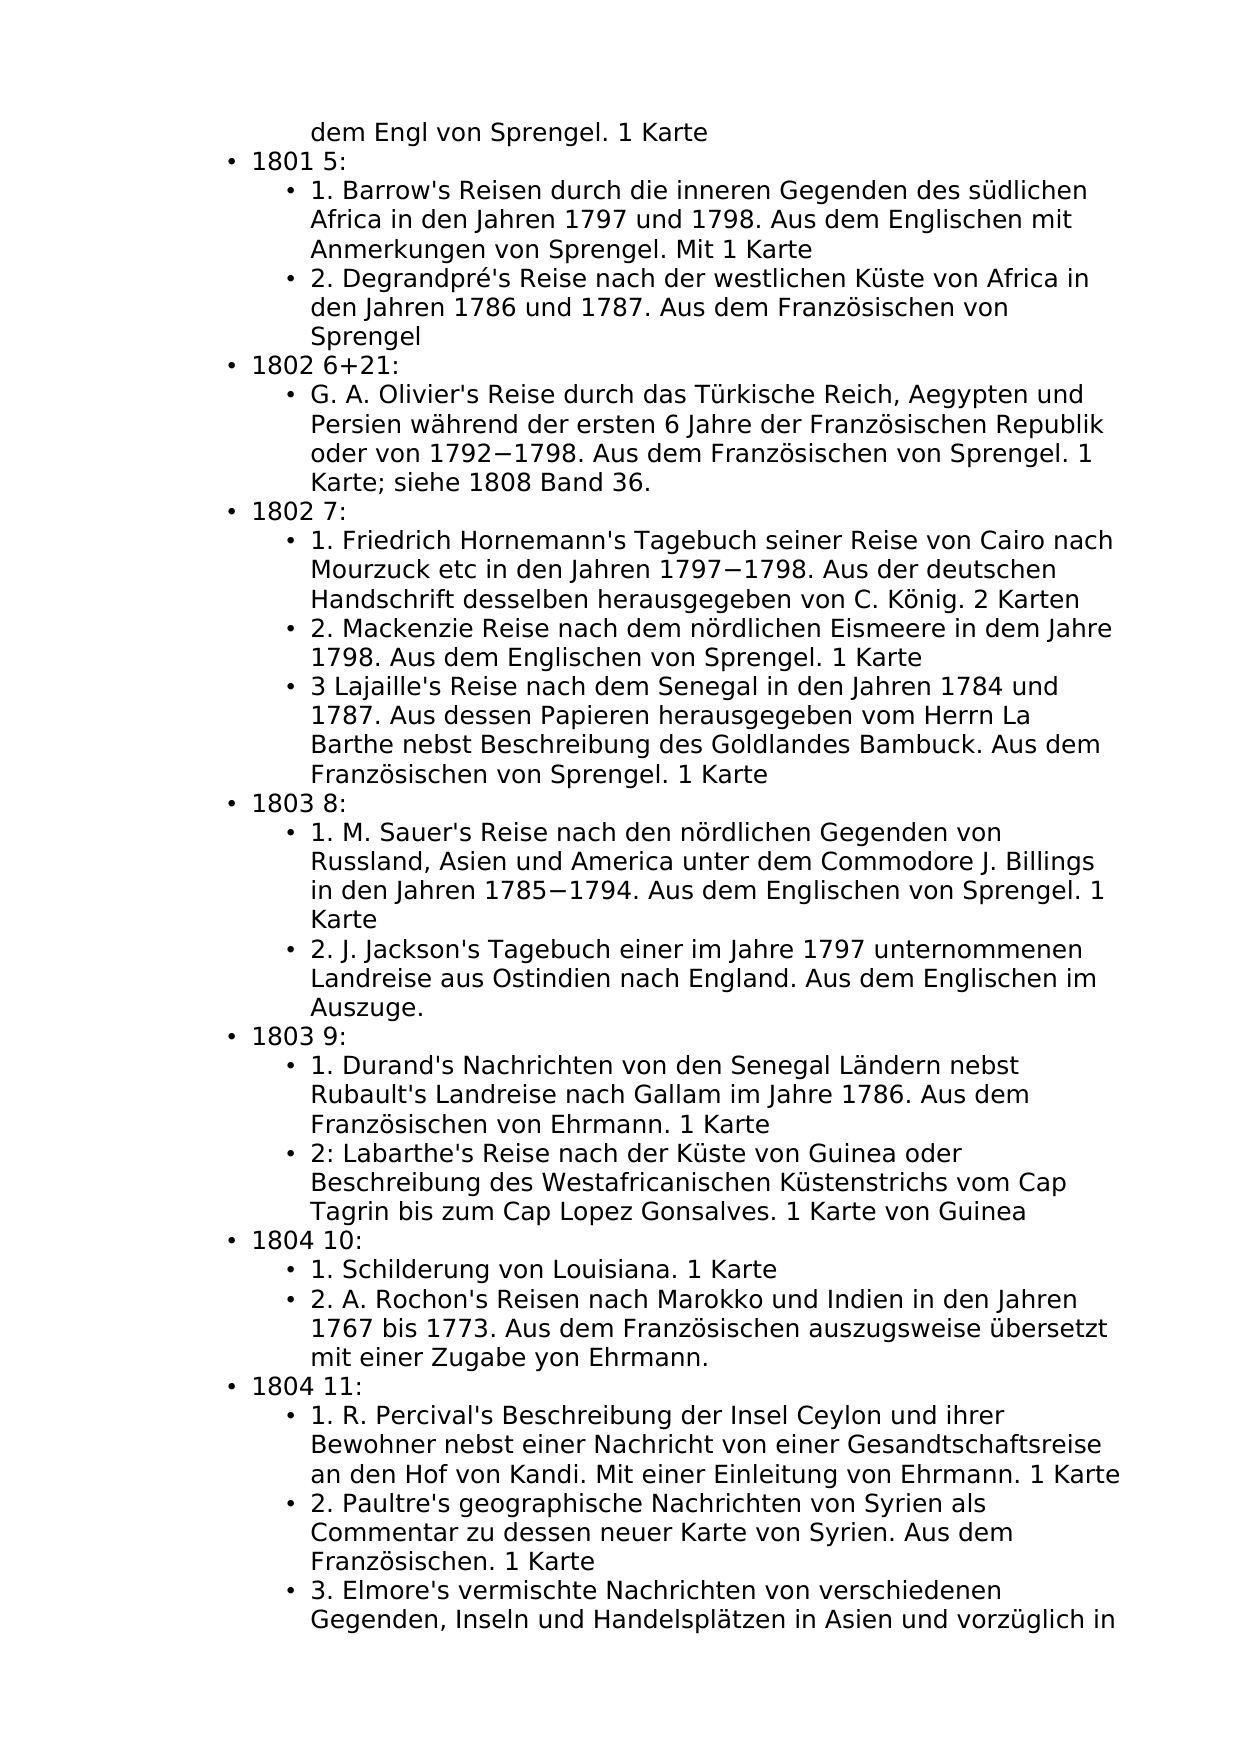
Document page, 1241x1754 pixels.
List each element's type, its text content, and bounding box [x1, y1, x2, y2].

list 1803 9: [236, 1022, 1122, 1051]
list 1. Schilderung von Louisiana. 1 Karte [295, 1256, 1122, 1285]
list 2. A. Rochon's Reisen nach Marokko und Indien in den Jahren 1767 bis 1773. Aus dem Französischen auszugsweise übersetzt mit einer Zugabe yon Ehrmann. [295, 1285, 1122, 1372]
list 3. Elmore's vermischte Nachrichten von verschiedenen Gegenden, Inseln und Handelsplätzen in Asien und vorzüglich in [295, 1576, 1122, 1635]
list G. A. Olivier's Reise durch das Türkische Reich, Aegypten und Persien während der ersten 6 Jahre der Französischen Republik oder von 1792−1798. Aus dem Französischen von Sprengel. 1 Karte; siehe 1808 Band 36. [295, 381, 1122, 497]
list 1802 7: [236, 497, 1122, 526]
list 1804 11: [236, 1372, 1122, 1401]
list 2. Degrandpré's Reise nach der westlichen Küste von Africa in den Jahren 1786 und 1787. Aus dem Französischen von Sprengel [295, 264, 1122, 351]
list 1804 10: [236, 1226, 1122, 1256]
list 2. Рaultre's geographische Nachrichten von Syrien als Commentar zu dessen neuer Karte von Syrien. Aus dem Französischen. 1 Karte [295, 1489, 1122, 1576]
list 1802 6+21: [236, 351, 1122, 381]
list 1. M. Sauer's Reise nach den nördlichen Gegenden von Russland, Asien und America unter dem Commodore J. Billings in den Jahren 1785−1794. Aus dem Englischen von Sprengel. 1 Karte [295, 818, 1122, 935]
list 2. J. Jackson's Tagebuch einer im Jahre 1797 unternommenen Landreise aus Ostindien nach England. Aus dem Englischen im Auszuge. [295, 935, 1122, 1022]
list dem Engl von Sprengel. 1 Karte [295, 118, 1122, 147]
list 1. Durand's Nachrichten von den Senegal Ländern nebst Rubault's Landreise nach Gallam im Jahre 1786. Aus dem Französischen von Ehrmann. 1 Karte [295, 1051, 1122, 1139]
list 1. R. Percival's Beschreibung der Insel Ceylon und ihrer Bewohner nebst einer Nachricht von einer Gesandtschaftsreise an den Hof von Kandi. Mit einer Einleitung von Ehrmann. 1 Karte [295, 1401, 1122, 1489]
list 2: Labarthe's Reise nach der Küste von Guinea oder Beschreibung des Westafricanischen Küstenstrichs vom Cap Tagrin bis zum Cap Lopez Gonsalves. 1 Karte von Guinea [295, 1139, 1122, 1226]
list 1803 8: [236, 789, 1122, 818]
list 3 Lajaille's Reise nach dem Senegal in den Jahren 1784 und 1787. Aus dessen Papieren herausgegeben vom Herrn La Barthe nebst Beschreibung des Goldlandes Bambuck. Aus dem Französischen von Sprengel. 1 Karte [295, 672, 1122, 789]
list 2. Mackenzie Reise nach dem nördlichen Eismeere in dem Jahre 1798. Aus dem Englischen von Sprengel. 1 Karte [295, 614, 1122, 672]
list 1801 5: [236, 147, 1122, 176]
list 1. Friedrich Hornemann's Tagebuch seiner Reise von Cairo nach Mourzuck etc in den Jahren 1797−1798. Aus der deutschen Handschrift desselben herausgegeben von C. König. 2 Karten [295, 526, 1122, 614]
list 1. Barrow's Reisen durch die inneren Gegenden des südlichen Africa in den Jahren 1797 und 1798. Aus dem Englischen mit Anmerkungen von Sprengel. Mit 1 Karte [295, 176, 1122, 264]
